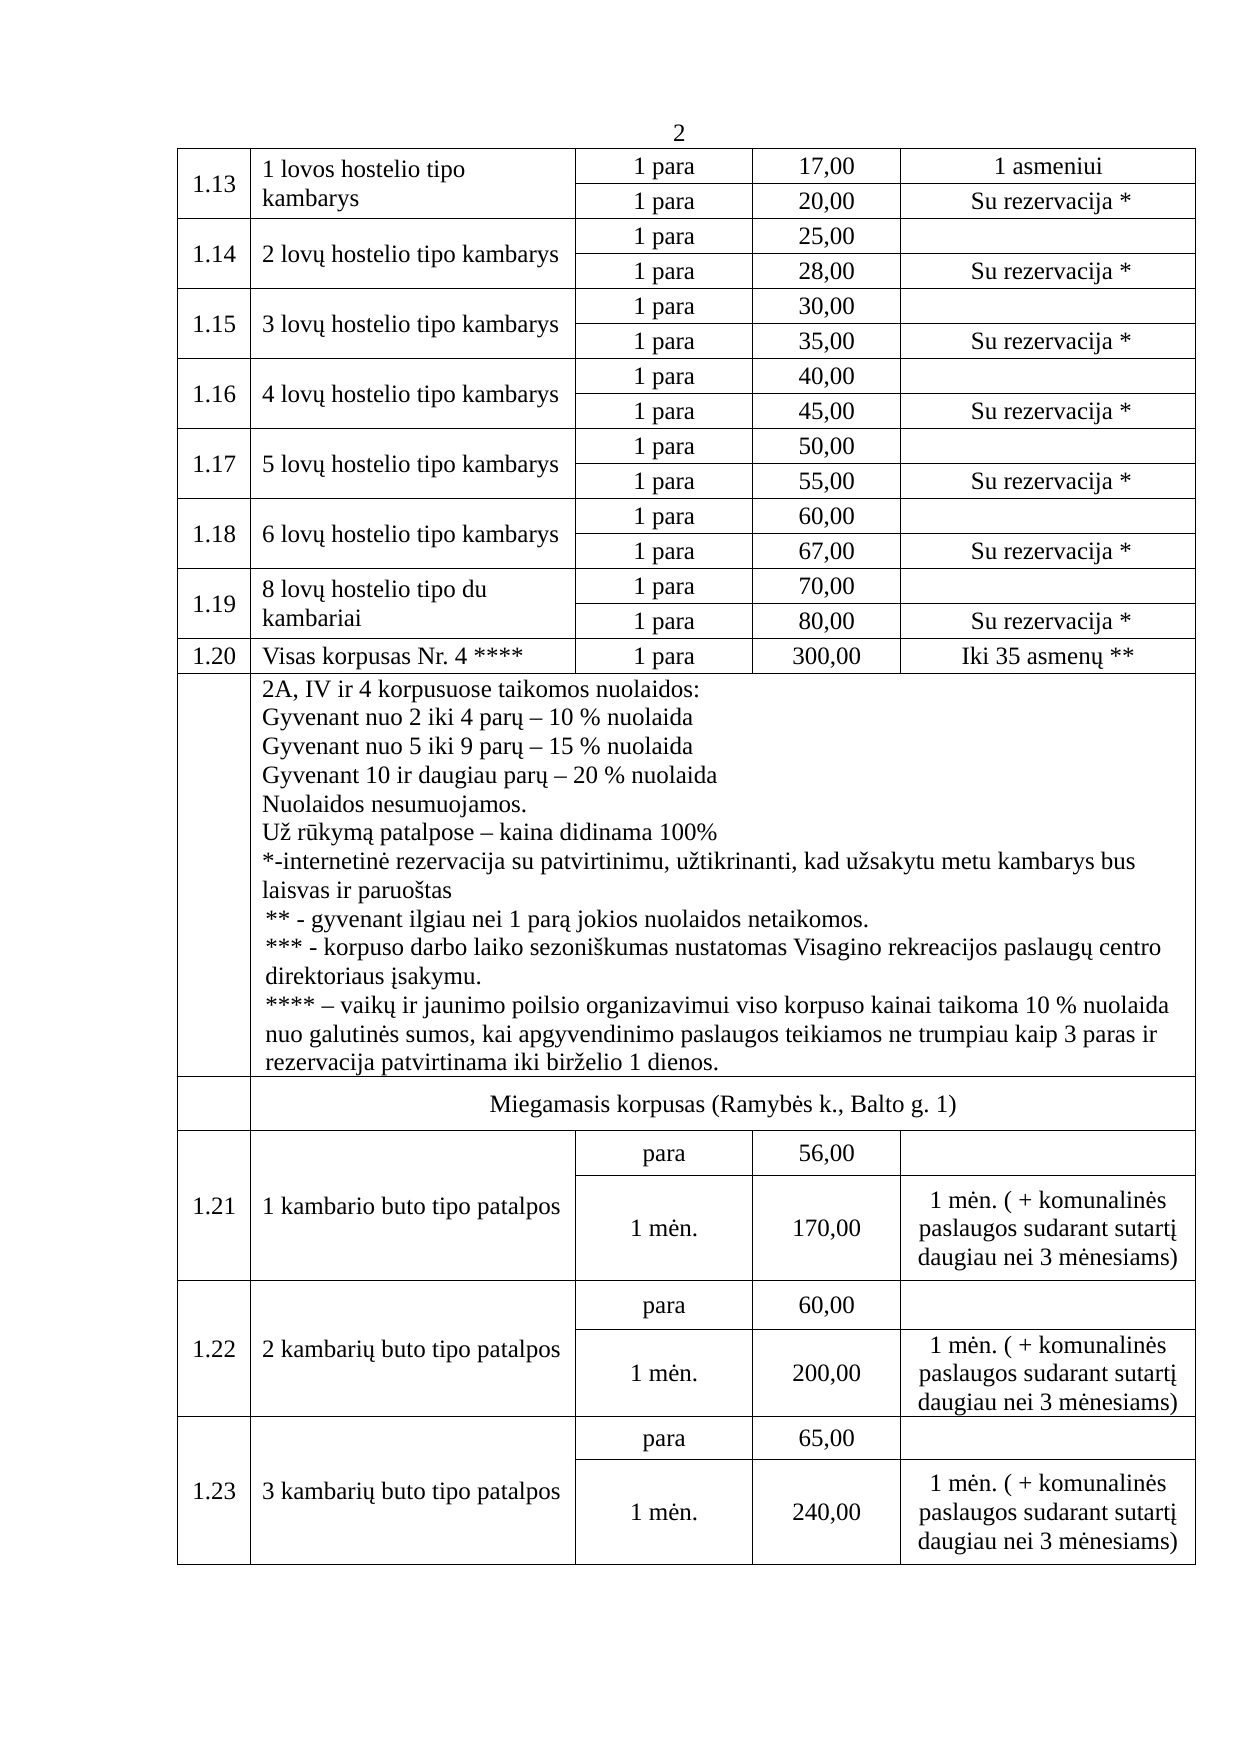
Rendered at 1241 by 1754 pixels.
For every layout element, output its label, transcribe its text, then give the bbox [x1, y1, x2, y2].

table_cell 1 para [576, 499, 752, 533]
table_cell [901, 1131, 1195, 1175]
table_cell 1 para [576, 639, 752, 673]
table_cell 3 lovų hostelio tipo kambarys [251, 289, 575, 358]
table_cell [901, 569, 1195, 603]
table_cell 1 para [576, 429, 752, 463]
table_cell 3 kambarių buto tipo patalpos [251, 1417, 575, 1564]
table_cell [901, 289, 1195, 323]
table_cell 1 para [576, 394, 752, 428]
table_cell 1 para [576, 324, 752, 358]
table_cell 17,00 [753, 149, 900, 183]
table_cell 1 asmeniui [901, 149, 1195, 183]
table_cell 1 para [576, 359, 752, 393]
table_cell 30,00 [753, 289, 900, 323]
table_cell 65,00 [753, 1417, 900, 1459]
table_cell 1.17 [178, 429, 250, 498]
table_cell 55,00 [753, 464, 900, 498]
table_cell 170,00 [753, 1176, 900, 1280]
table_cell 1 para [576, 569, 752, 603]
table_cell [178, 1077, 250, 1130]
table_cell Su rezervacija * [901, 324, 1195, 358]
table_cell 2 lovų hostelio tipo kambarys [251, 219, 575, 288]
table_cell 1 lovos hostelio tipo kambarys [251, 149, 575, 218]
table_cell 25,00 [753, 219, 900, 253]
table_cell Miegamasis korpusas (Ramybės k., Balto g. 1) [251, 1077, 1195, 1130]
table_cell 1.18 [178, 499, 250, 568]
table_cell 60,00 [753, 499, 900, 533]
table_cell 1.19 [178, 569, 250, 638]
table_cell Su rezervacija * [901, 184, 1195, 218]
table_cell [901, 429, 1195, 463]
table_cell 1 para [576, 604, 752, 638]
table_cell Iki 35 asmenų ** [901, 639, 1195, 673]
table_cell 1.15 [178, 289, 250, 358]
table_cell 1.22 [178, 1281, 250, 1416]
table_cell 1 kambario buto tipo patalpos [251, 1131, 575, 1280]
table_cell 5 lovų hostelio tipo kambarys [251, 429, 575, 498]
table_cell 1 mėn. [576, 1176, 752, 1280]
table_cell 80,00 [753, 604, 900, 638]
table_cell [901, 1281, 1195, 1329]
table_cell 240,00 [753, 1460, 900, 1564]
table_cell 1 para [576, 219, 752, 253]
table_cell 56,00 [753, 1131, 900, 1175]
table_cell 20,00 [753, 184, 900, 218]
table_cell 1 para [576, 254, 752, 288]
table_cell 1.16 [178, 359, 250, 428]
table_cell Su rezervacija * [901, 534, 1195, 568]
table_cell 1 mėn. ( + komunalinės paslaugos sudarant sutartį daugiau nei 3 mėnesiams) [901, 1460, 1195, 1564]
table_cell [901, 219, 1195, 253]
table_cell 1.14 [178, 219, 250, 288]
table_cell 1 mėn. ( + komunalinės paslaugos sudarant sutartį daugiau nei 3 mėnesiams) [901, 1176, 1195, 1280]
table_cell 1.20 [178, 639, 250, 673]
table_cell 8 lovų hostelio tipo du kambariai [251, 569, 575, 638]
table_cell 1 para [576, 464, 752, 498]
table_cell Visas korpusas Nr. 4 **** [251, 639, 575, 673]
table_cell 1 mėn. [576, 1460, 752, 1564]
table_cell 1.23 [178, 1417, 250, 1564]
table_cell 200,00 [753, 1330, 900, 1416]
table_cell 300,00 [753, 639, 900, 673]
table_cell para [576, 1281, 752, 1329]
table_cell 2A, IV ir 4 korpusuose taikomos nuolaidos: Gyvenant nuo 2 iki 4 parų – 10 % nuolaida Gyvenant nuo 5 iki 9 parų – 15 % nuolaida Gyvenant 10 ir daugiau parų – 20 % nuolaida Nuolaidos nesumuojamos. Už rūkymą patalpose – kaina didinama 100% *-internetinė rezervacija su patvirtinimu, užtikrinanti, kad užsakytu metu kambarys bus laisvas ir paruoštas ** - gyvenant ilgiau nei 1 parą jokios nuolaidos netaikomos. *** - korpuso darbo laiko sezoniškumas nustatomas Visagino rekreacijos paslaugų centro direktoriaus įsakymu. **** – vaikų ir jaunimo poilsio organizavimui viso korpuso kainai taikoma 10 % nuolaida nuo galutinės sumos, kai apgyvendinimo paslaugos teikiamos ne trumpiau kaip 3 paras ir rezervacija patvirtinama iki birželio 1 dienos. [251, 674, 1195, 1076]
table_cell para [576, 1417, 752, 1459]
table_cell 45,00 [753, 394, 900, 428]
table_cell [901, 359, 1195, 393]
table_cell [178, 674, 250, 1076]
table_cell [901, 1417, 1195, 1459]
table_cell 1 para [576, 534, 752, 568]
table_cell 6 lovų hostelio tipo kambarys [251, 499, 575, 568]
table_cell 40,00 [753, 359, 900, 393]
table_cell 1.21 [178, 1131, 250, 1280]
table_cell 1 mėn. ( + komunalinės paslaugos sudarant sutartį daugiau nei 3 mėnesiams) [901, 1330, 1195, 1416]
table_cell Su rezervacija * [901, 604, 1195, 638]
table_cell 35,00 [753, 324, 900, 358]
table_cell 60,00 [753, 1281, 900, 1329]
table_cell 1 para [576, 149, 752, 183]
table_cell 2 kambarių buto tipo patalpos [251, 1281, 575, 1416]
table_cell 1.13 [178, 149, 250, 218]
table_cell Su rezervacija * [901, 394, 1195, 428]
table_cell Su rezervacija * [901, 464, 1195, 498]
table_cell [901, 499, 1195, 533]
table_cell 67,00 [753, 534, 900, 568]
table_cell para [576, 1131, 752, 1175]
table_cell 1 para [576, 289, 752, 323]
table_cell 1 mėn. [576, 1330, 752, 1416]
table_cell Su rezervacija * [901, 254, 1195, 288]
table_cell 28,00 [753, 254, 900, 288]
table_cell 70,00 [753, 569, 900, 603]
table_cell 1 para [576, 184, 752, 218]
table_cell 4 lovų hostelio tipo kambarys [251, 359, 575, 428]
table_cell 50,00 [753, 429, 900, 463]
